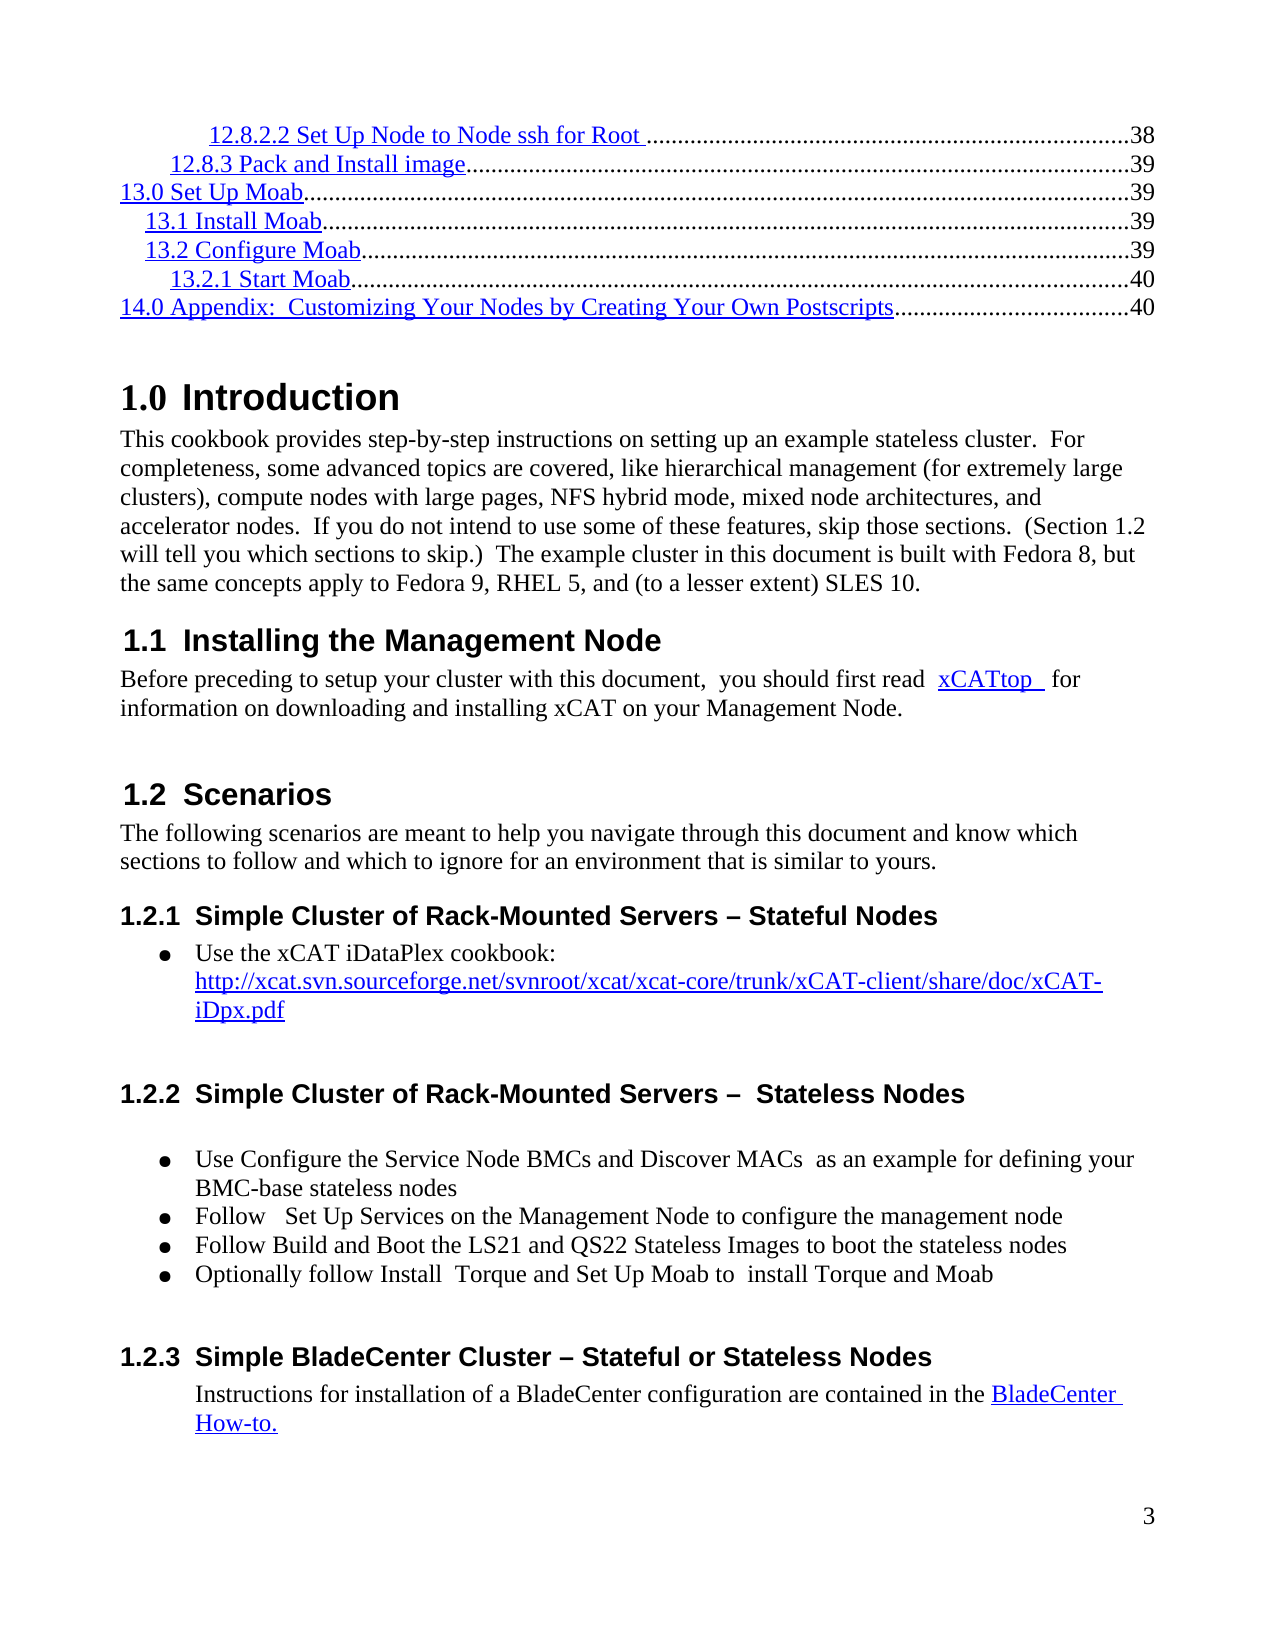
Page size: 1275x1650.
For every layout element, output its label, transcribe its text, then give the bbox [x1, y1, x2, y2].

text Before preceding to setup your cluster with this document, you should first read xCATtop for information on downloading and installing xCAT on your Management Node. [120, 664, 1155, 722]
subtitle Installing the Management Node [123, 622, 1155, 658]
text The following scenarios are meant to help you navigate through this document and know which sections to follow and which to ignore for an environment that is similar to yours. [120, 818, 1155, 875]
list Follow Set Up Services on the Management Node to configure the management node [157, 1201, 1155, 1230]
subtitle Simple BladeCenter Cluster – Stateful or Stateless Nodes [120, 1341, 1155, 1373]
list Instructions for installation of a BladeCenter configuration are contained in the BladeCenter How-to. [157, 1379, 1155, 1436]
text 13.1 Install Moab 39 [145, 206, 1155, 235]
list Use Configure the Service Node BMCs and Discover MACs as an example for defining your BMC-base stateless nodes [157, 1144, 1155, 1201]
text 12.8.3 Pack and Install image 39 [170, 149, 1155, 177]
list Follow Build and Boot the LS21 and QS22 Stateless Images to boot the stateless nodes [157, 1230, 1155, 1259]
text 13.0 Set Up Moab 39 [120, 177, 1155, 206]
text This cookbook provides step-by-step instructions on setting up an example stateless cluster. For completeness, some advanced topics are covered, like hierarchical management (for extremely large clusters), compute nodes with large pages, NFS hybrid mode, mixed node architectures, and accelerator nodes. If you do not intend to use some of these features, skip those sections. (Section 1.2 will tell you which sections to skip.) The example cluster in this document is built with Fedora 8, but the same concepts apply to Fedora 9, RHEL 5, and (to a lesser extent) SLES 10. [120, 424, 1155, 597]
subtitle Introduction [120, 375, 1155, 418]
subtitle Simple Cluster of Rack-Mounted Servers – Stateless Nodes [120, 1078, 1155, 1109]
text 13.2 Configure Moab 39 [145, 235, 1155, 264]
list Use the xCAT iDataPlex cookbook: http://xcat.svn.sourceforge.net/svnroot/xcat/xcat-core/trunk/xCAT-client/share/doc/xCAT-iDpx.pdf [157, 938, 1155, 1024]
text 14.0 Appendix: Customizing Your Nodes by Creating Your Own Postscripts 40 [120, 292, 1155, 321]
text 12.8.2.2 Set Up Node to Node ssh for Root 38 [208, 120, 1155, 149]
subtitle Scenarios [123, 776, 1155, 811]
list Optionally follow Install Torque and Set Up Moab to install Torque and Moab [157, 1259, 1155, 1288]
subtitle Simple Cluster of Rack-Mounted Servers – Stateful Nodes [120, 900, 1155, 931]
text 13.2.1 Start Moab 40 [170, 264, 1155, 292]
